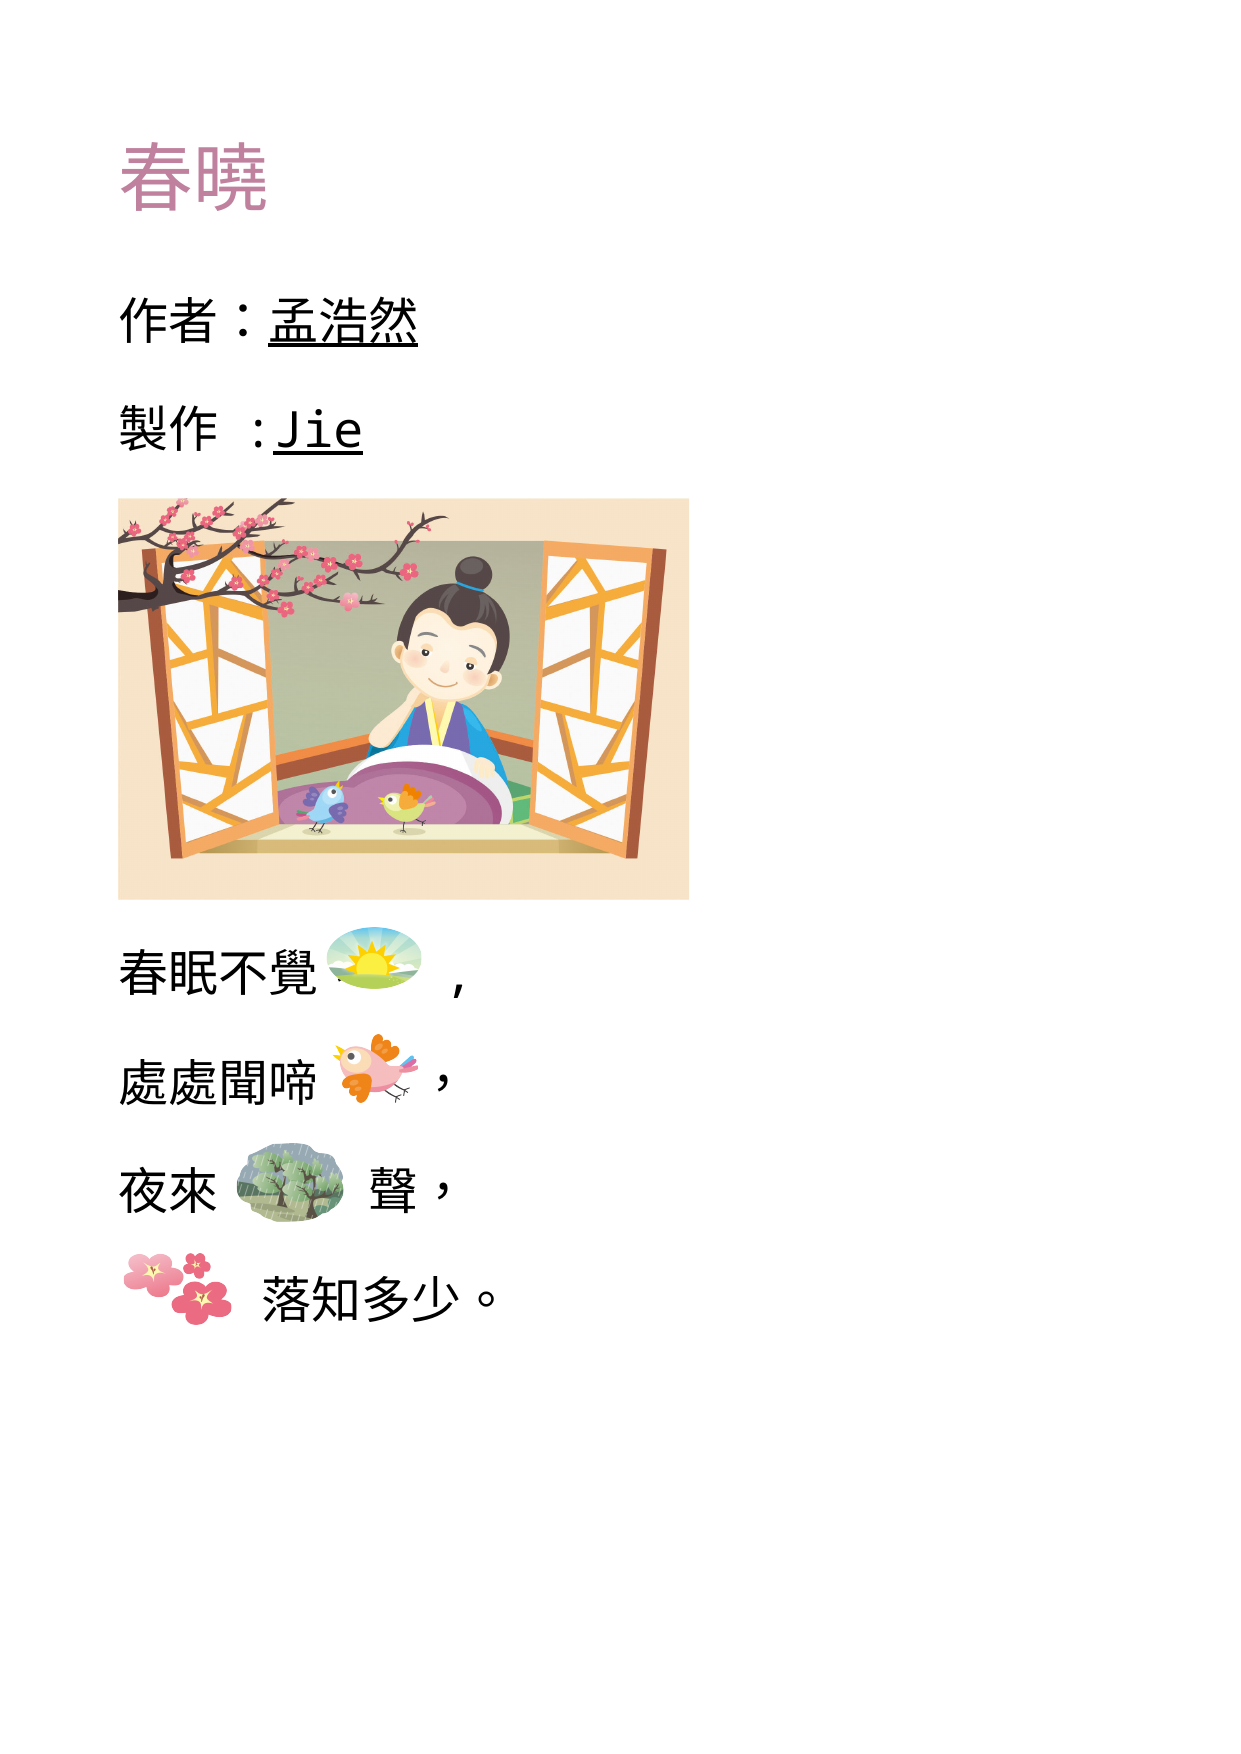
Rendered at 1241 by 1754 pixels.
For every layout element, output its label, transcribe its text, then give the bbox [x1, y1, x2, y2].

text 製作 :Jie [118, 389, 1122, 462]
text 處處聞啼 ， [118, 1043, 1122, 1115]
picture [332, 1034, 418, 1103]
text 作者：孟浩然 [118, 281, 1122, 353]
text 落知多少。 [118, 1260, 1122, 1332]
picture [236, 1143, 344, 1222]
text 春眠不覺， , [118, 934, 1122, 1007]
picture [118, 498, 690, 900]
picture [326, 927, 422, 989]
picture [123, 1253, 232, 1325]
text 春曉 [118, 118, 1122, 227]
text 夜來 聲， [118, 1151, 1122, 1224]
